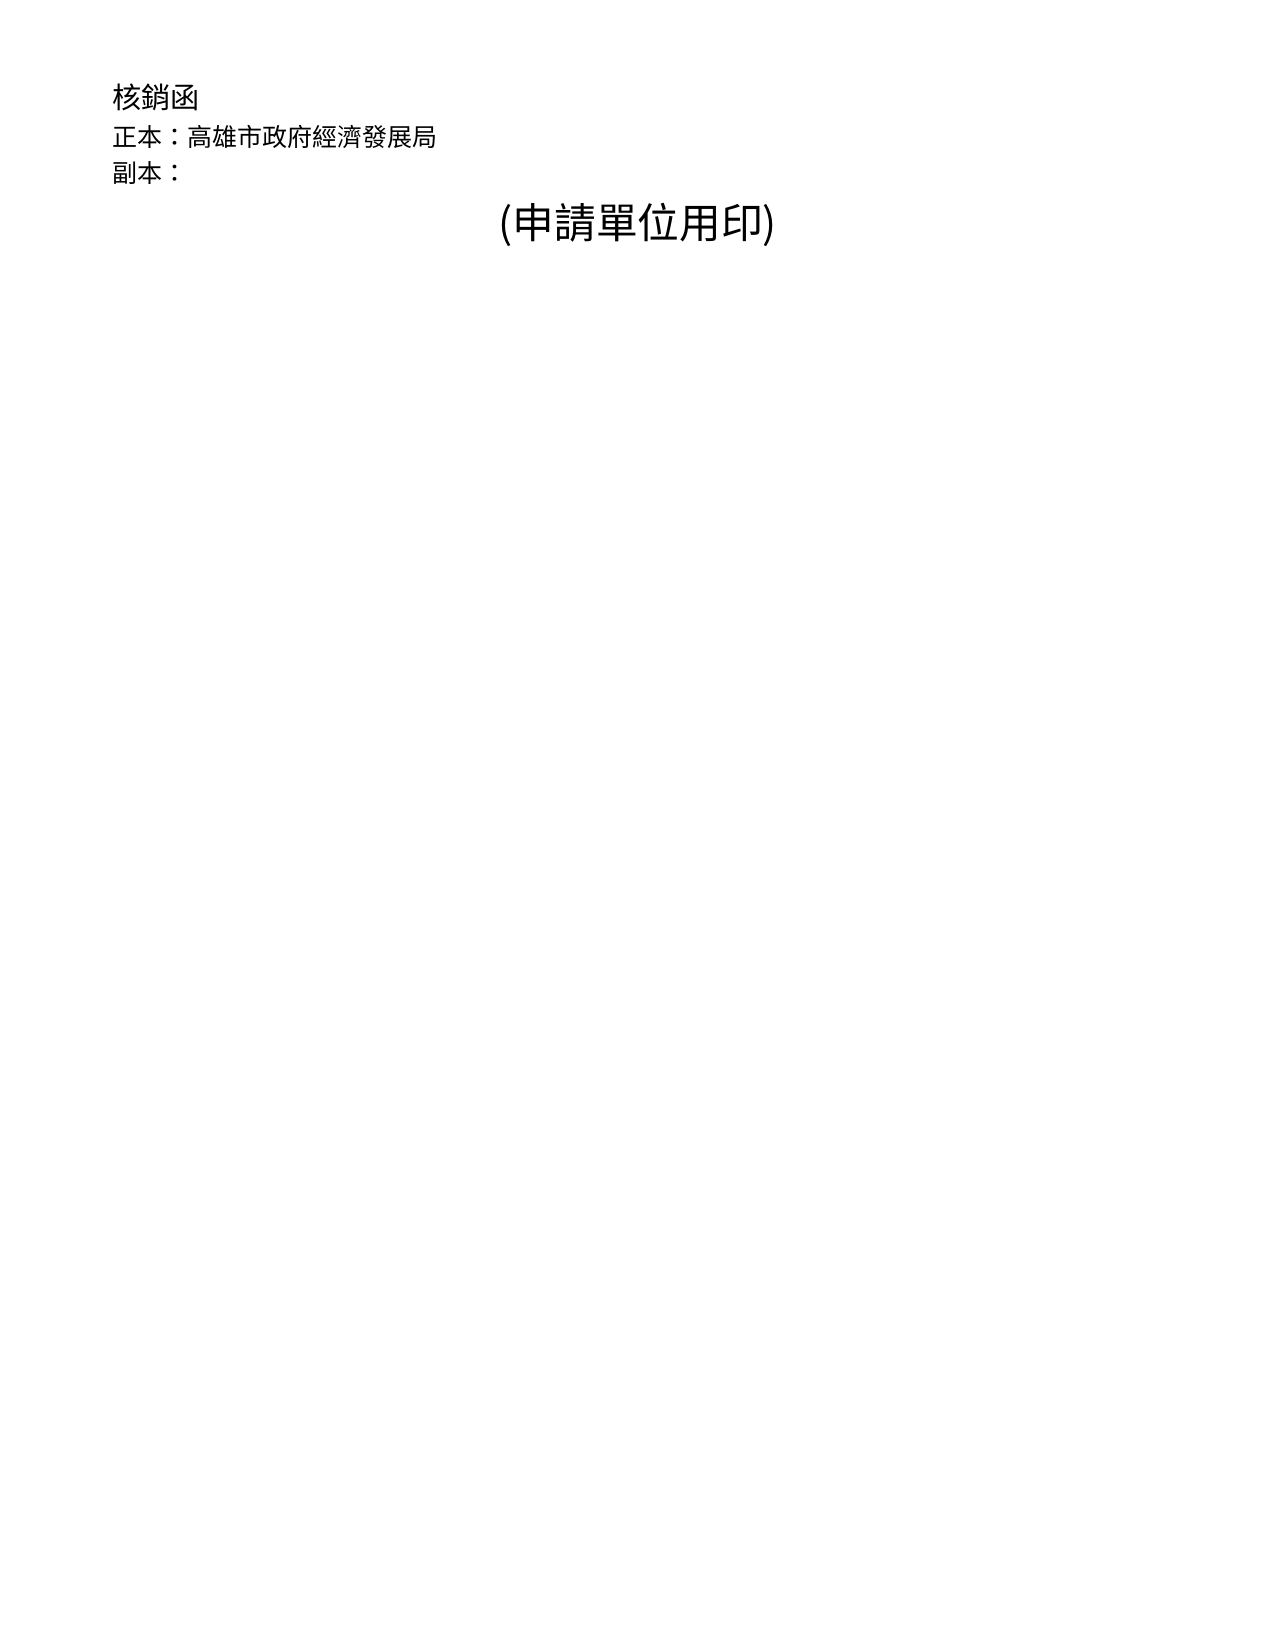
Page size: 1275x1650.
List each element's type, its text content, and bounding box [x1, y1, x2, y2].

text 副本： [112, 153, 1163, 190]
text 正本：高雄市政府經濟發展局 [112, 117, 1163, 153]
text (申請單位用印) [112, 190, 1163, 250]
